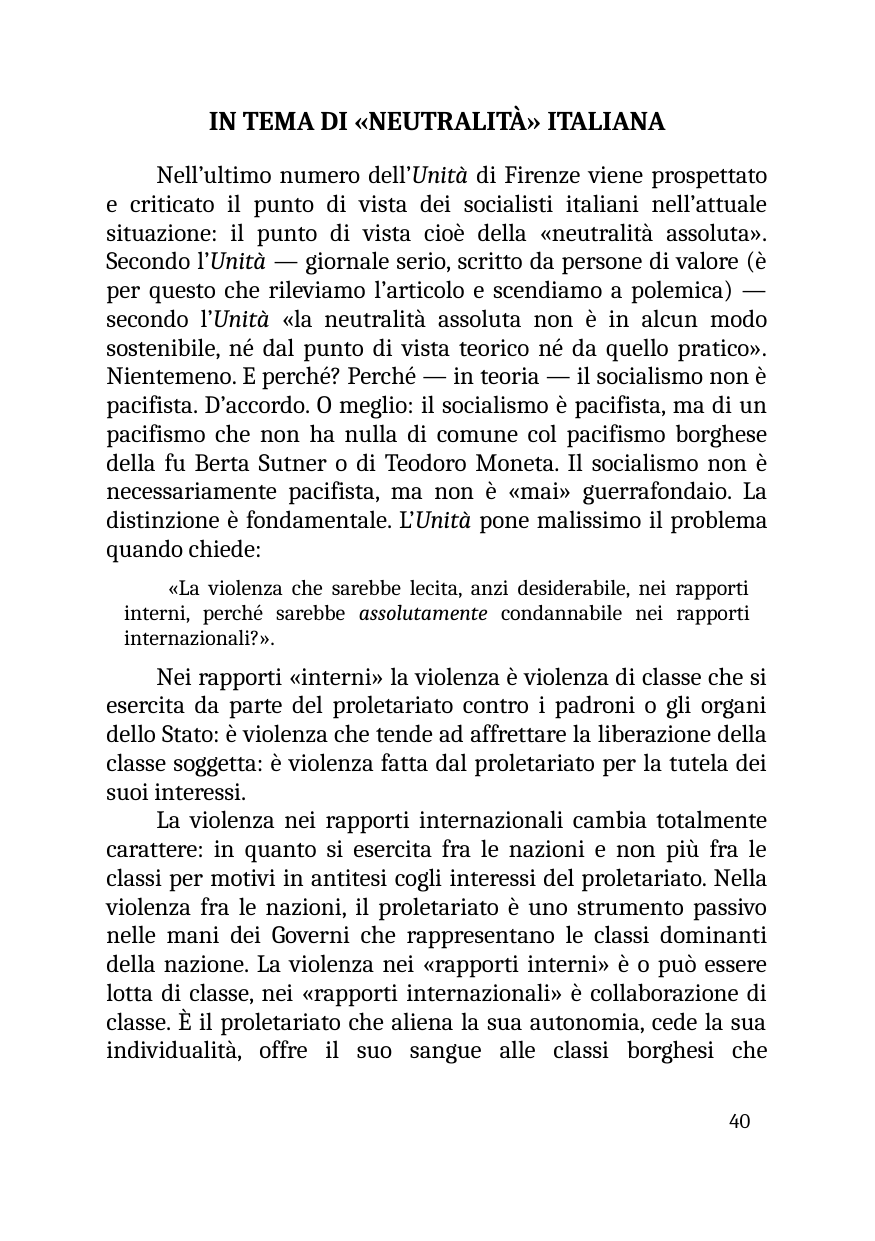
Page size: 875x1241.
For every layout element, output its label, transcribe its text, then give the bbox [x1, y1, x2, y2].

subtitle IN TEMA DI «NEUTRALITÀ» ITALIANA [106, 106, 768, 137]
text Nell’ultimo numero dell’Unità di Firenze viene prospettato e criticato il punto di vista dei socialisti italiani nell’attuale situazione: il punto di vista cioè della «neutralità assoluta». Secondo l’Unità — giornale serio, scritto da persone di valore (è per questo che rileviamo l’articolo e scendiamo a polemica) — secondo l’Unità «la neutralità assoluta non è in alcun modo sostenibile, né dal punto di vista teorico né da quello pratico». Nientemeno. E perché? Perché — in teoria — il socialismo non è pacifista. D’accordo. O meglio: il socialismo è pacifista, ma di un pacifismo che non ha nulla di comune col pacifismo borghese della fu Berta Sutner o di Teodoro Moneta. Il socialismo non è necessariamente pacifista, ma non è «mai» guerrafondaio. La distinzione è fondamentale. L’Unità pone malissimo il problema quando chiede: [106, 161, 768, 563]
text La violenza nei rapporti internazionali cambia totalmente carattere: in quanto si esercita fra le nazioni e non più fra le classi per motivi in antitesi cogli interessi del proletariato. Nella violenza fra le nazioni, il proletariato è uno strumento passivo nelle mani dei Governi che rappresentano le classi dominanti della nazione. La violenza nei «rapporti interni» è o può essere lotta di classe, nei «rapporti internazionali» è collaborazione di classe. È il proletariato che aliena la sua autonomia, cede la sua individualità, offre il suo sangue alle classi borghesi che [106, 806, 768, 1065]
text «La violenza che sarebbe lecita, anzi desiderabile, nei rapporti interni, perché sarebbe assolutamente condannabile nei rapporti internazionali?». [124, 575, 750, 651]
text Nei rapporti «interni» la violenza è violenza di classe che si esercita da parte del proletariato contro i padroni o gli organi dello Stato: è violenza che tende ad affrettare la liberazione della classe soggetta: è violenza fatta dal proletariato per la tutela dei suoi interessi. [106, 663, 768, 806]
